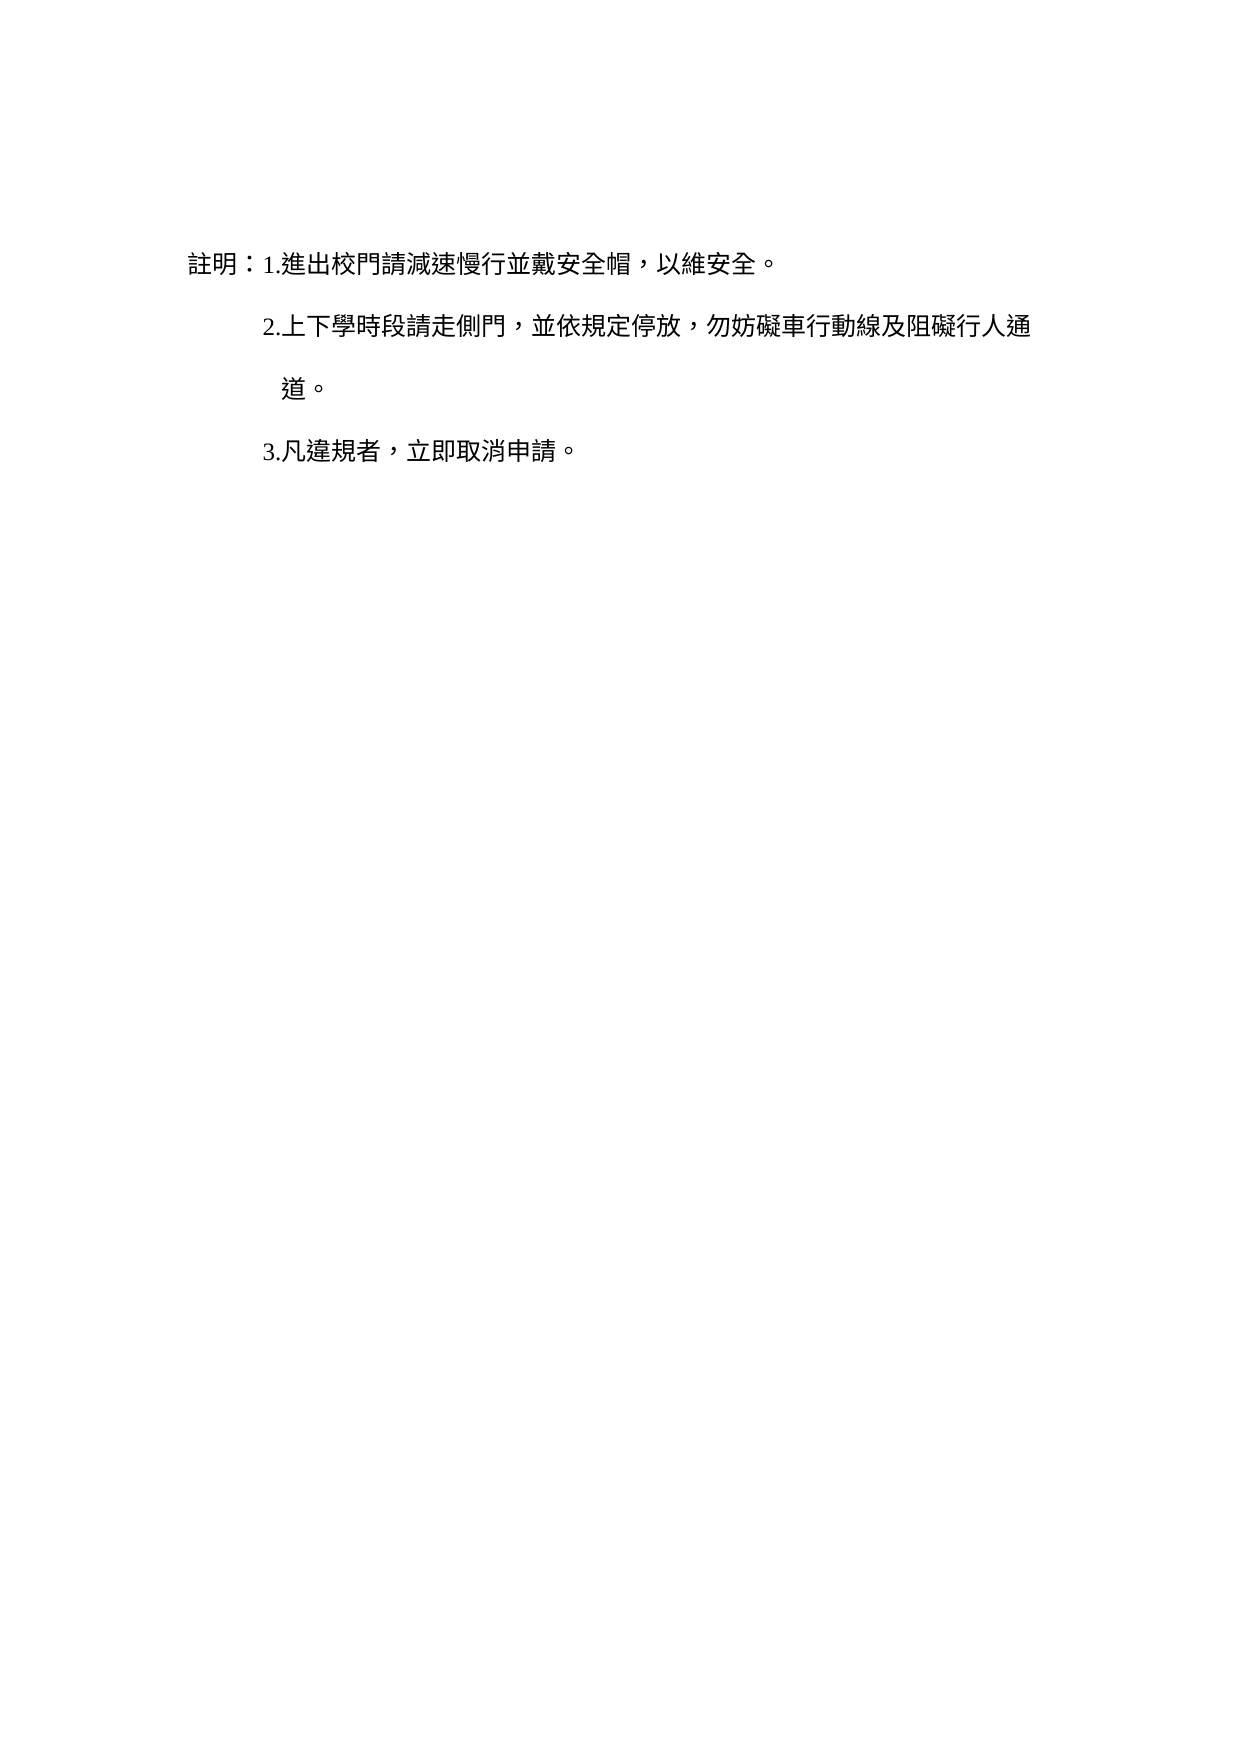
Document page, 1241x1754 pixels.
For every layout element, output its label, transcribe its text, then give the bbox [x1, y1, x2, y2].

text 註明：1.進出校門請減速慢行並戴安全帽，以維安全。 [187, 221, 1053, 283]
text 3.凡違規者，立即取消申請。 [187, 408, 1053, 471]
text 2.上下學時段請走側門，並依規定停放，勿妨礙車行動線及阻礙行人通道。 [262, 283, 1053, 408]
